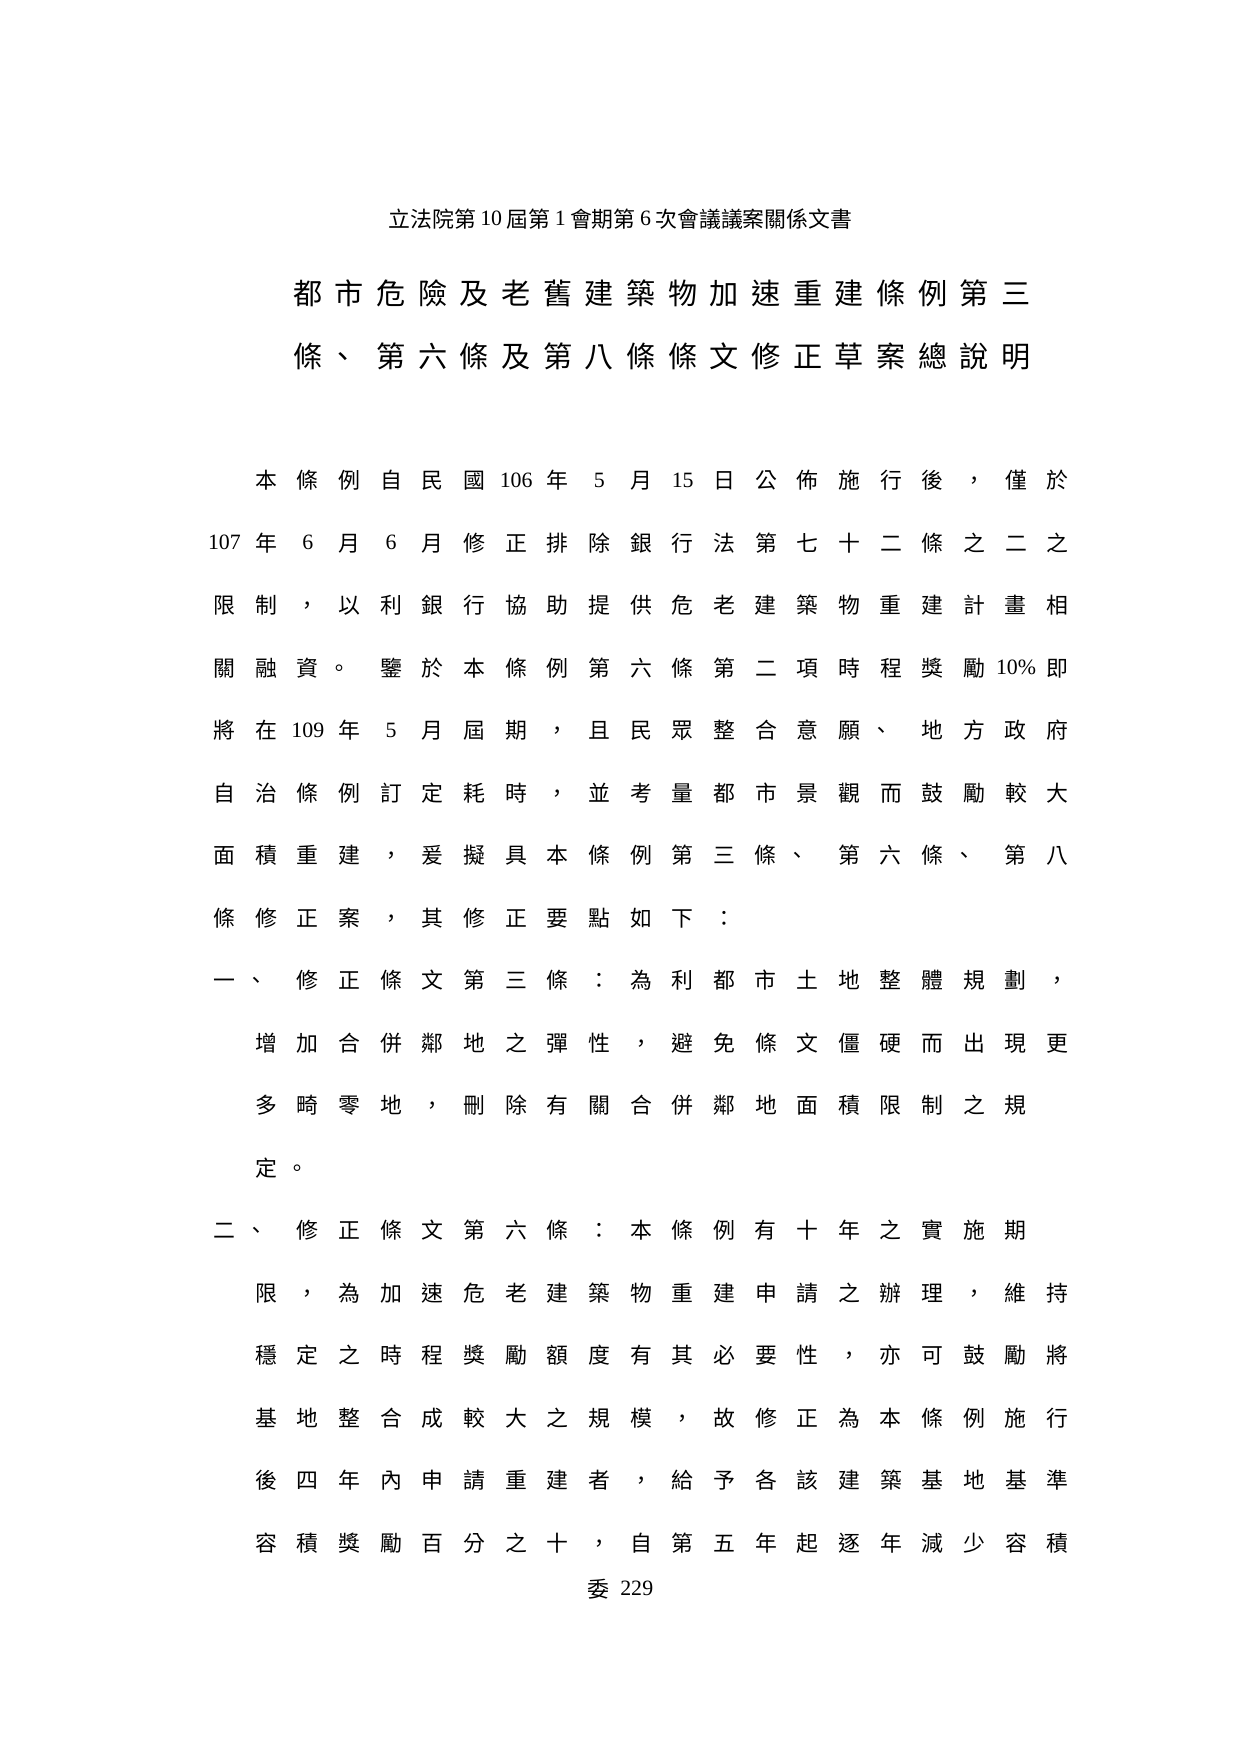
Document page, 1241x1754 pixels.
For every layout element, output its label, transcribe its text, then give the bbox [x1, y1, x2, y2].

text 本條例自民國106年5月15日公佈施行後，僅於107年6月6月修正排除銀行法第七十二條之二之限制，以利銀行協助提供危老建築物重建計畫相關融資。鑒於本條例第六條第二項時程獎勵10%即將在109年5月屆期，且民眾整合意願、地方政府自治條例訂定耗時，並考量都市景觀而鼓勵較大面積重建，爰擬具本條例第三條、第六條、第八條修正案，其修正要點如下： [184, 438, 1078, 938]
text 一、修正條文第三條：為利都市土地整體規劃，增加合併鄰地之彈性，避免條文僵硬而出現更多畸零地，刪除有關合併鄰地面積限制之規定。 [184, 938, 1078, 1188]
text 二、修正條文第六條：本條例有十年之實施期限，為加速危老建築物重建申請之辦理，維持穩定之時程獎勵額度有其必要性，亦可鼓勵將基地整合成較大之規模，故修正為本條例施行後四年內申請重建者，給予各該建築基地基準容積獎勵百分之十，自第五年起逐年減少容積 [184, 1188, 1078, 1563]
text 都市危險及老舊建築物加速重建條例第三條、第六條及第八條條文修正草案總說明 [272, 250, 1078, 375]
